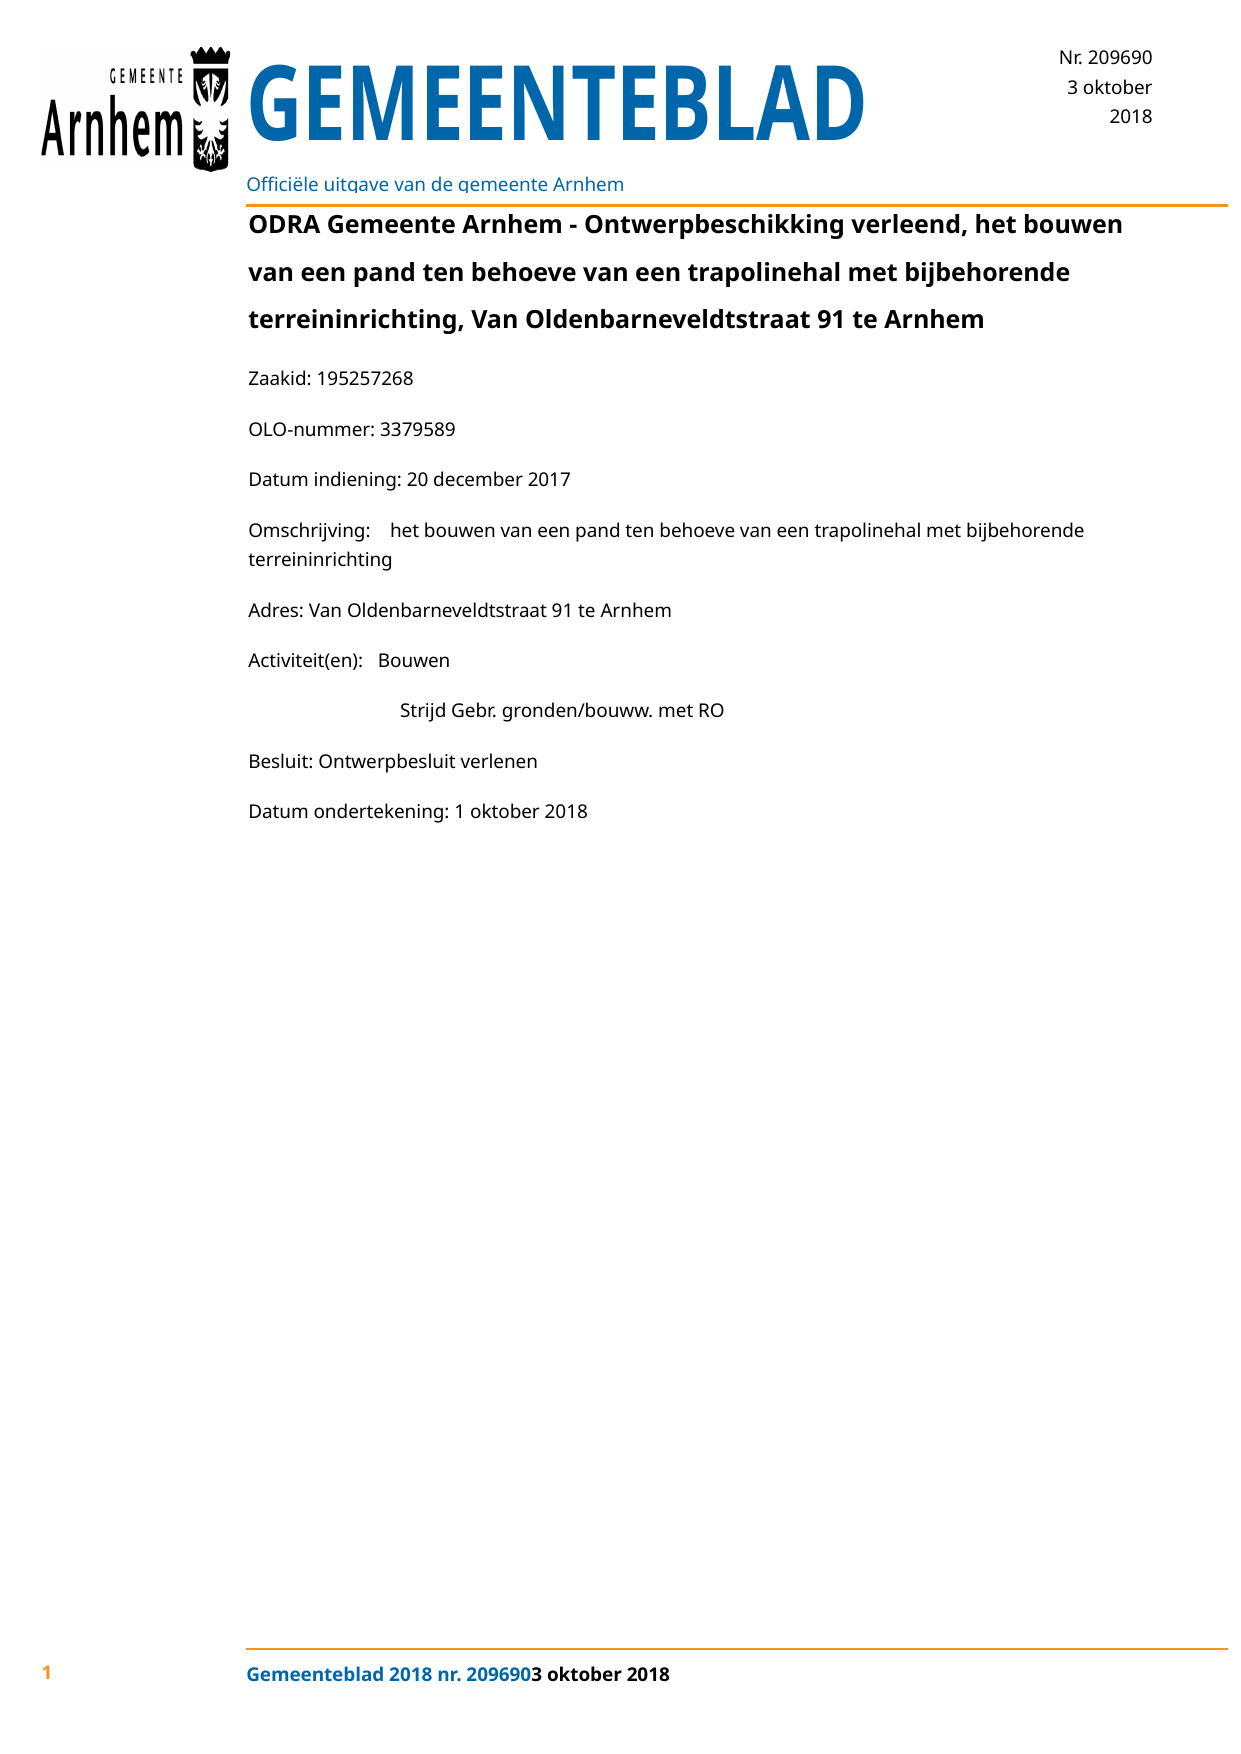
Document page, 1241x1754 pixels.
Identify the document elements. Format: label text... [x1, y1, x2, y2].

text OLO-nummer: 3379589 [248, 416, 1152, 442]
text Datum ondertekening: 1 oktober 2018 [248, 798, 1152, 824]
text Besluit: Ontwerpbesluit verlenen [248, 748, 1152, 774]
text Datum indiening: 20 december 2017 [248, 466, 1152, 492]
picture [41, 47, 231, 172]
text ODRA Gemeente Arnhem - Ontwerpbeschikking verleend, het bouwen van een pand ten behoeve van een trapolinehal met bijbehorende terreininrichting, Van Oldenbarneveldtstraat 91 te Arnhem [248, 207, 1152, 336]
text Strijd Gebr. gronden/bouww. met RO [248, 698, 1152, 723]
text Zaakid: 195257268 [248, 366, 1152, 391]
text Activiteit(en): Bouwen [248, 647, 1152, 673]
text Adres: Van Oldenbarneveldtstraat 91 te Arnhem [248, 597, 1152, 622]
text Omschrijving: het bouwen van een pand ten behoeve van een trapolinehal met bijbehorende terreininrichting [248, 517, 1152, 572]
